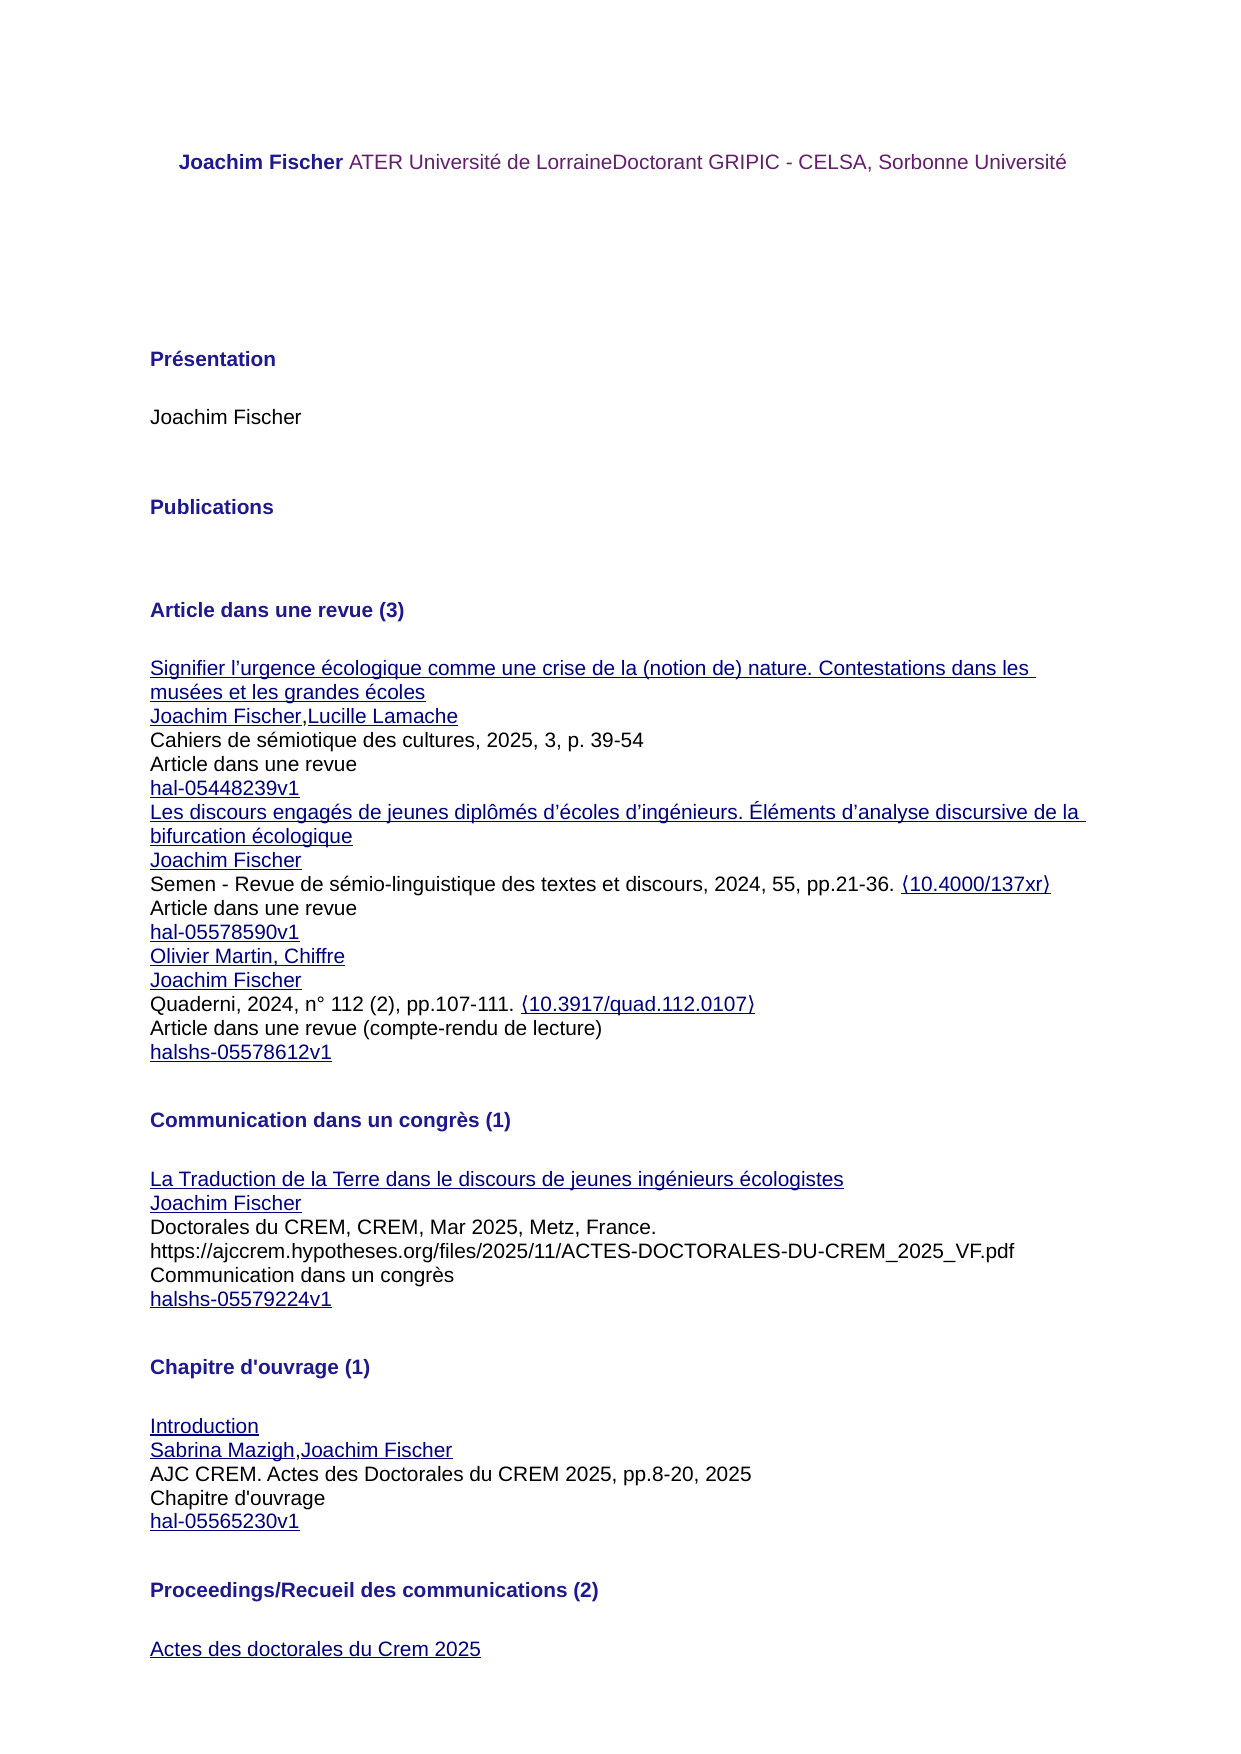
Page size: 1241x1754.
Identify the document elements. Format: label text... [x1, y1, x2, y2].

subtitle Présentation [150, 347, 1090, 371]
subtitle Chapitre d'ouvrage (1) [150, 1355, 1090, 1379]
subtitle Publications [150, 495, 1090, 519]
subtitle Joachim Fischer ATER Université de LorraineDoctorant GRIPIC - CELSA, Sorbonne Université [150, 150, 1090, 174]
subtitle Communication dans un congrès (1) [150, 1108, 1090, 1132]
subtitle Proceedings/Recueil des communications (2) [150, 1578, 1090, 1602]
table_header Actes des doctorales du Crem 2025 [150, 1636, 1090, 1660]
table_cell Les discours engagés de jeunes diplômés d’écoles d’ingénieurs. Éléments d’analyse discursive de la bifurcation écologique Joachim Fischer Semen - Revue de sémio-linguistique des textes et discours, 2024, 55, pp.21-36. ⟨10.4000/137xr⟩ Article dans une revue hal-05578590v1 [150, 800, 1090, 944]
subtitle Article dans une revue (3) [150, 598, 1090, 622]
table_header Introduction Sabrina Mazigh,Joachim Fischer AJC CREM. Actes des Doctorales du CREM 2025, pp.8-20, 2025 Chapitre d'ouvrage hal-05565230v1 [150, 1414, 1090, 1533]
text Joachim Fischer [150, 405, 1090, 429]
table_header La Traduction de la Terre dans le discours de jeunes ingénieurs écologistes Joachim Fischer Doctorales du CREM, CREM, Mar 2025, Metz, France. https://ajccrem.hypotheses.org/files/2025/11/ACTES-DOCTORALES-DU-CREM_2025_VF.pdf Communication dans un congrès halshs-05579224v1 [150, 1167, 1090, 1310]
table_header Signifier l’urgence écologique comme une crise de la (notion de) nature. Contestations dans les musées et les grandes écoles Joachim Fischer,Lucille Lamache Cahiers de sémiotique des cultures, 2025, 3, p. 39-54 Article dans une revue hal-05448239v1 [150, 656, 1090, 800]
table_cell Olivier Martin, Chiffre Joachim Fischer Quaderni, 2024, n° 112 (2), pp.107-111. ⟨10.3917/quad.112.0107⟩ Article dans une revue (compte-rendu de lecture) halshs-05578612v1 [150, 944, 1090, 1063]
